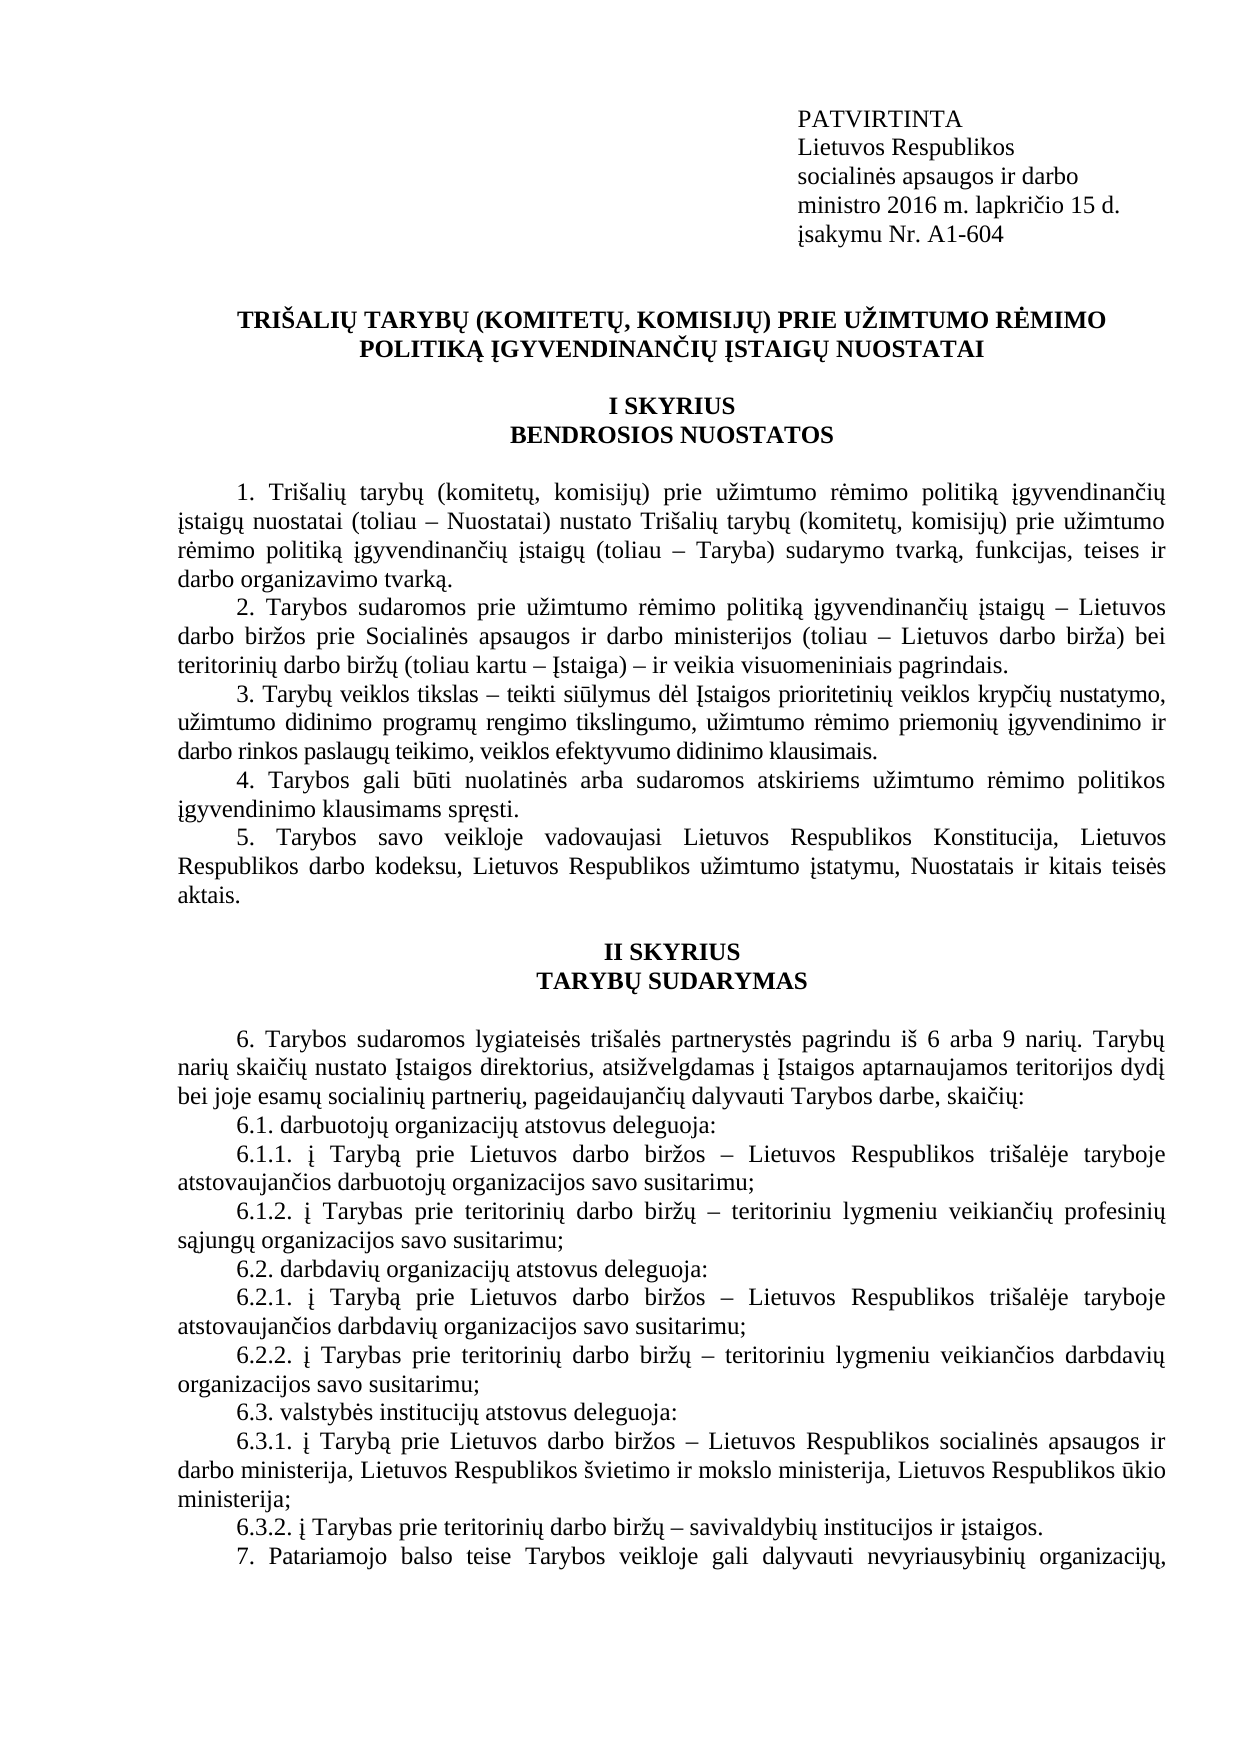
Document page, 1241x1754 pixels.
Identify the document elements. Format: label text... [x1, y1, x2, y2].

text TRIŠALIŲ TARYBŲ (KOMITETŲ, KOMISIJŲ) PRIE UŽIMTUMO RĖMIMO POLITIKĄ ĮGYVENDINANČIŲ ĮSTAIGŲ NUOSTATAI [177, 305, 1167, 362]
text 6.2.1. į Tarybą prie Lietuvos darbo biržos – Lietuvos Respublikos trišalėje taryboje atstovaujančios darbdavių organizacijos savo susitarimu; [177, 1282, 1167, 1340]
text 6.3.2. į Tarybas prie teritorinių darbo biržų – savivaldybių institucijos ir įstaigos. [177, 1512, 1167, 1541]
text 6.1.1. į Tarybą prie Lietuvos darbo biržos – Lietuvos Respublikos trišalėje taryboje atstovaujančios darbuotojų organizacijos savo susitarimu; [177, 1139, 1167, 1196]
text I SKYRIUS [177, 391, 1167, 420]
text BENDROSIOS NUOSTATOS [177, 420, 1167, 449]
text 4. Tarybos gali būti nuolatinės arba sudaromos atskiriems užimtumo rėmimo politikos įgyvendinimo klausimams spręsti. [177, 765, 1167, 822]
text ii SKYRIUS [177, 937, 1167, 966]
text 6. Tarybos sudaromos lygiateisės trišalės partnerystės pagrindu iš 6 arba 9 narių. Tarybų narių skaičių nustato Įstaigos direktorius, atsižvelgdamas į Įstaigos aptarnaujamos teritorijos dydį bei joje esamų socialinių partnerių, pageidaujančių dalyvauti Tarybos darbe, skaičių: [177, 1024, 1167, 1110]
text ministro 2016 m. lapkričio 15 d. [797, 190, 1167, 219]
text 7. Patariamojo balso teise Tarybos veikloje gali dalyvauti nevyriausybinių organizacijų, [177, 1541, 1167, 1570]
text 2. Tarybos sudaromos prie užimtumo rėmimo politiką įgyvendinančių įstaigų – Lietuvos darbo biržos prie Socialinės apsaugos ir darbo ministerijos (toliau – Lietuvos darbo birža) bei teritorinių darbo biržų (toliau kartu – Įstaiga) – ir veikia visuomeniniais pagrindais. [177, 592, 1167, 679]
text socialinės apsaugos ir darbo [797, 161, 1167, 190]
text 6.2. darbdavių organizacijų atstovus deleguoja: [177, 1254, 1167, 1282]
text įsakymu Nr. A1-604 [797, 219, 1167, 247]
text 6.3.1. į Tarybą prie Lietuvos darbo biržos – Lietuvos Respublikos socialinės apsaugos ir darbo ministerija, Lietuvos Respublikos švietimo ir mokslo ministerija, Lietuvos Respublikos ūkio ministerija; [177, 1426, 1167, 1512]
text 6.2.2. į Tarybas prie teritorinių darbo biržų – teritoriniu lygmeniu veikiančios darbdavių organizacijos savo susitarimu; [177, 1340, 1167, 1397]
text 5. Tarybos savo veikloje vadovaujasi Lietuvos Respublikos Konstitucija, Lietuvos Respublikos darbo kodeksu, Lietuvos Respublikos užimtumo įstatymu, Nuostatais ir kitais teisės aktais. [177, 822, 1167, 909]
text Lietuvos Respublikos [797, 132, 1167, 161]
text PATVIRTINTA [797, 104, 1167, 132]
text 6.1. darbuotojų organizacijų atstovus deleguoja: [177, 1110, 1167, 1139]
text 6.1.2. į Tarybas prie teritorinių darbo biržų – teritoriniu lygmeniu veikiančių profesinių sąjungų organizacijos savo susitarimu; [177, 1196, 1167, 1254]
text Tarybų SUDARYMAS [177, 966, 1167, 995]
text 6.3. valstybės institucijų atstovus deleguoja: [177, 1397, 1167, 1426]
text 1. Trišalių tarybų (komitetų, komisijų) prie užimtumo rėmimo politiką įgyvendinančių įstaigų nuostatai (toliau – Nuostatai) nustato Trišalių tarybų (komitetų, komisijų) prie užimtumo rėmimo politiką įgyvendinančių įstaigų (toliau – Taryba) sudarymo tvarką, funkcijas, teises ir darbo organizavimo tvarką. [177, 477, 1167, 592]
text 3. Tarybų veiklos tikslas – teikti siūlymus dėl Įstaigos prioritetinių veiklos krypčių nustatymo, užimtumo didinimo programų rengimo tikslingumo, užimtumo rėmimo priemonių įgyvendinimo ir darbo rinkos paslaugų teikimo, veiklos efektyvumo didinimo klausimais. [177, 679, 1167, 765]
